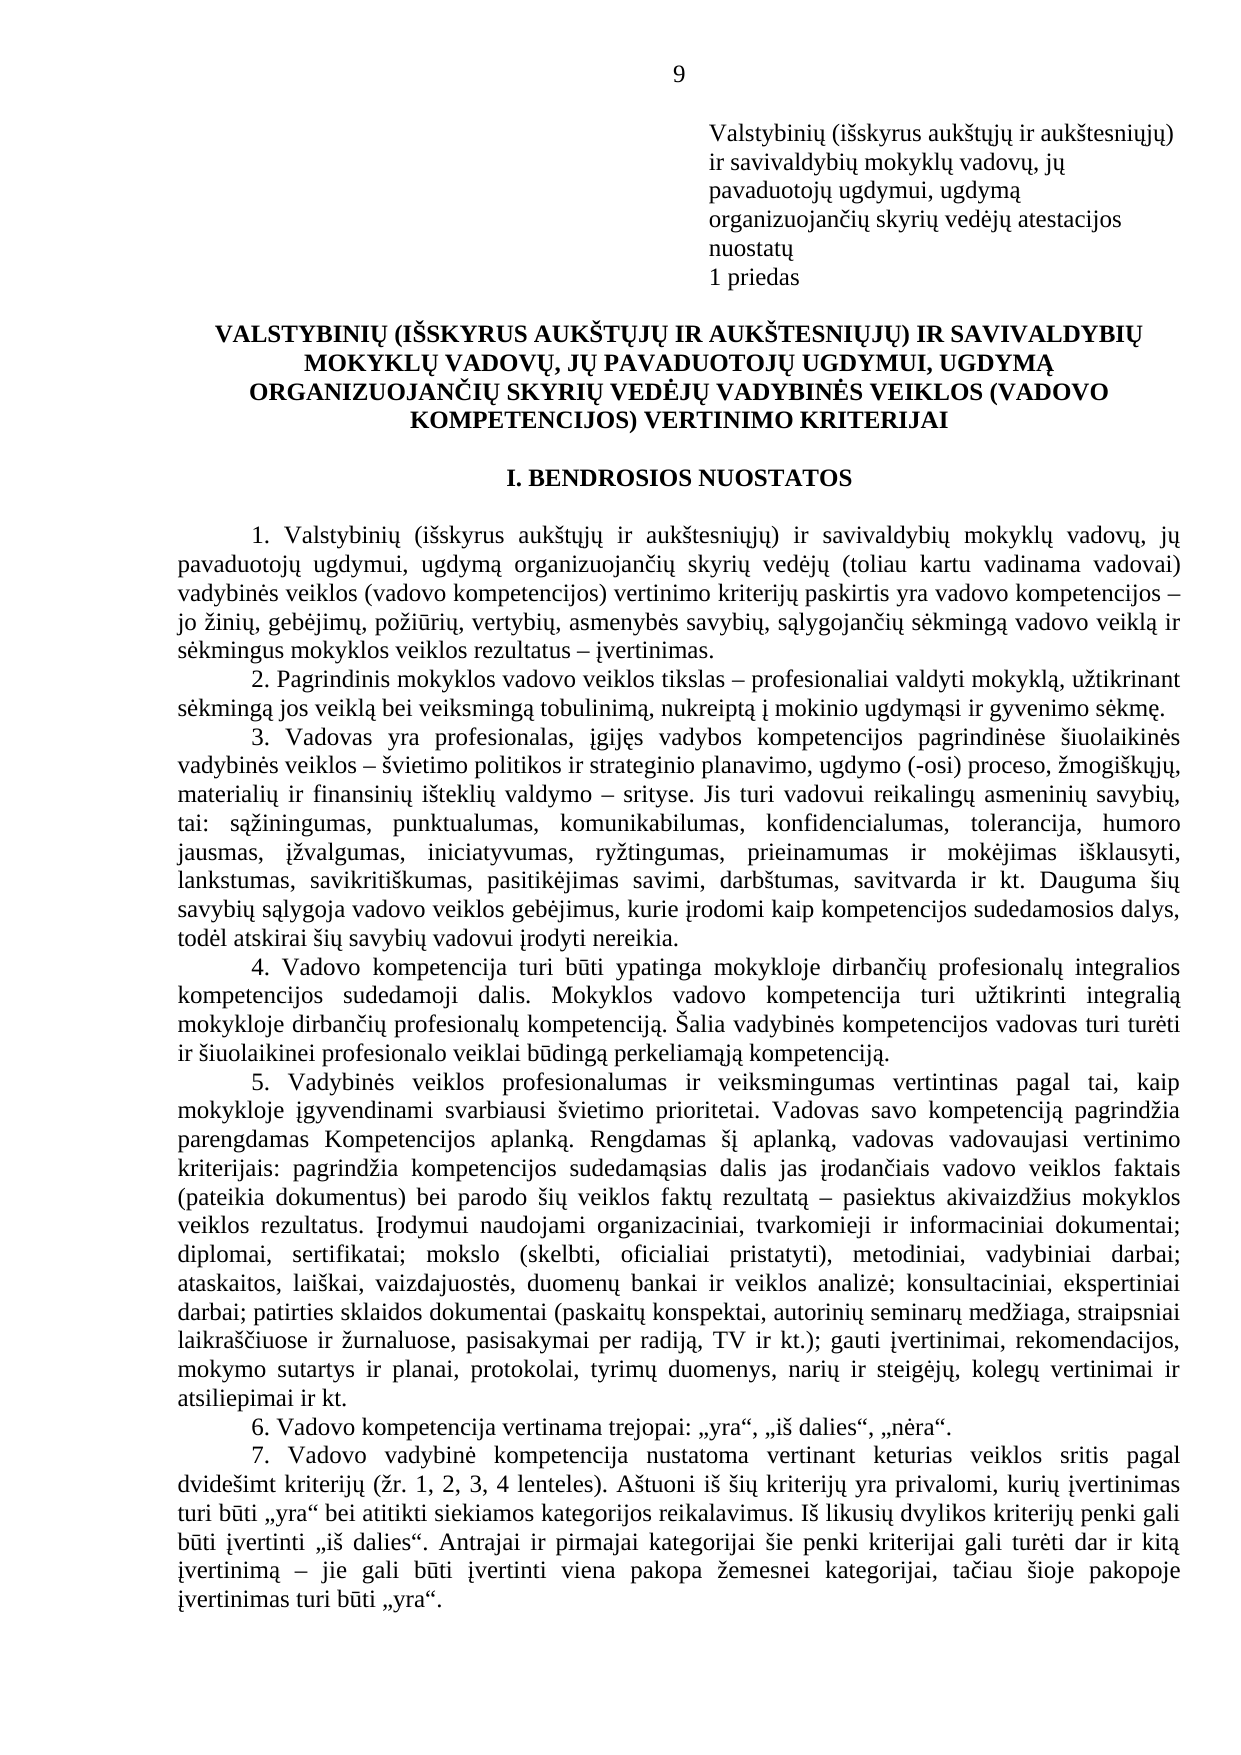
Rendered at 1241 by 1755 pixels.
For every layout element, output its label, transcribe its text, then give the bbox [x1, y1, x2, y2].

text I. BENDROSIOS NUOSTATOS [177, 463, 1181, 492]
text 6. Vadovo kompetencija vertinama trejopai: „yra“, „iš dalies“, „nėra“. [177, 1412, 1181, 1441]
text VALSTYBINIŲ (IŠSKYRUS AUKŠTŲJŲ IR AUKŠTESNIŲJŲ) IR SAVIVALDYBIŲ MOKYKLŲ VADOVŲ, JŲ PAVADUOTOJŲ UGDYMUI, UGDYMĄ ORGANIZUOJANČIŲ SKYRIŲ VEDĖJŲ VADYBINĖS VEIKLOS (VADOVO KOMPETENCIJOS) VERTINIMO KRITERIJAI [177, 319, 1181, 434]
text 1 priedas [177, 262, 1181, 291]
text 7. Vadovo vadybinė kompetencija nustatoma vertinant keturias veiklos sritis pagal dvidešimt kriterijų (žr. 1, 2, 3, 4 lenteles). Aštuoni iš šių kriterijų yra privalomi, kurių įvertinimas turi būti „yra“ bei atitikti siekiamos kategorijos reikalavimus. Iš likusių dvylikos kriterijų penki gali būti įvertinti „iš dalies“. Antrajai ir pirmajai kategorijai šie penki kriterijai gali turėti dar ir kitą įvertinimą – jie gali būti įvertinti viena pakopa žemesnei kategorijai, tačiau šioje pakopoje įvertinimas turi būti „yra“. [177, 1441, 1181, 1613]
text 3. Vadovas yra profesionalas, įgijęs vadybos kompetencijos pagrindinėse šiuolaikinės vadybinės veiklos – švietimo politikos ir strateginio planavimo, ugdymo (-osi) proceso, žmogiškųjų, materialių ir finansinių išteklių valdymo – srityse. Jis turi vadovui reikalingų asmeninių savybių, tai: sąžiningumas, punktualumas, komunikabilumas, konfidencialumas, tolerancija, humoro jausmas, įžvalgumas, iniciatyvumas, ryžtingumas, prieinamumas ir mokėjimas išklausyti, lankstumas, savikritiškumas, pasitikėjimas savimi, darbštumas, savitvarda ir kt. Dauguma šių savybių sąlygoja vadovo veiklos gebėjimus, kurie įrodomi kaip kompetencijos sudedamosios dalys, todėl atskirai šių savybių vadovui įrodyti nereikia. [177, 722, 1181, 952]
text nuostatų [177, 233, 1181, 262]
text ir savivaldybių mokyklų vadovų, jų [177, 147, 1181, 176]
text organizuojančių skyrių vedėjų atestacijos [177, 204, 1181, 233]
text 4. Vadovo kompetencija turi būti ypatinga mokykloje dirbančių profesionalų integralios kompetencijos sudedamoji dalis. Mokyklos vadovo kompetencija turi užtikrinti integralią mokykloje dirbančių profesionalų kompetenciją. Šalia vadybinės kompetencijos vadovas turi turėti ir šiuolaikinei profesionalo veiklai būdingą perkeliamąją kompetenciją. [177, 952, 1181, 1067]
text 2. Pagrindinis mokyklos vadovo veiklos tikslas – profesionaliai valdyti mokyklą, užtikrinant sėkmingą jos veiklą bei veiksmingą tobulinimą, nukreiptą į mokinio ugdymąsi ir gyvenimo sėkmę. [177, 664, 1181, 722]
text Valstybinių (išskyrus aukštųjų ir aukštesniųjų) [177, 118, 1181, 147]
text 1. Valstybinių (išskyrus aukštųjų ir aukštesniųjų) ir savivaldybių mokyklų vadovų, jų pavaduotojų ugdymui, ugdymą organizuojančių skyrių vedėjų (toliau kartu vadinama vadovai) vadybinės veiklos (vadovo kompetencijos) vertinimo kriterijų paskirtis yra vadovo kompetencijos – jo žinių, gebėjimų, požiūrių, vertybių, asmenybės savybių, sąlygojančių sėkmingą vadovo veiklą ir sėkmingus mokyklos veiklos rezultatus – įvertinimas. [177, 521, 1181, 664]
text 5. Vadybinės veiklos profesionalumas ir veiksmingumas vertintinas pagal tai, kaip mokykloje įgyvendinami svarbiausi švietimo prioritetai. Vadovas savo kompetenciją pagrindžia parengdamas Kompetencijos aplanką. Rengdamas šį aplanką, vadovas vadovaujasi vertinimo kriterijais: pagrindžia kompetencijos sudedamąsias dalis jas įrodančiais vadovo veiklos faktais (pateikia dokumentus) bei parodo šių veiklos faktų rezultatą – pasiektus akivaizdžius mokyklos veiklos rezultatus. Įrodymui naudojami organizaciniai, tvarkomieji ir informaciniai dokumentai; diplomai, sertifikatai; mokslo (skelbti, oficialiai pristatyti), metodiniai, vadybiniai darbai; ataskaitos, laiškai, vaizdajuostės, duomenų bankai ir veiklos analizė; konsultaciniai, ekspertiniai darbai; patirties sklaidos dokumentai (paskaitų konspektai, autorinių seminarų medžiaga, straipsniai laikraščiuose ir žurnaluose, pasisakymai per radiją, TV ir kt.); gauti įvertinimai, rekomendacijos, mokymo sutartys ir planai, protokolai, tyrimų duomenys, narių ir steigėjų, kolegų vertinimai ir atsiliepimai ir kt. [177, 1067, 1181, 1412]
text pavaduotojų ugdymui, ugdymą [177, 176, 1181, 204]
